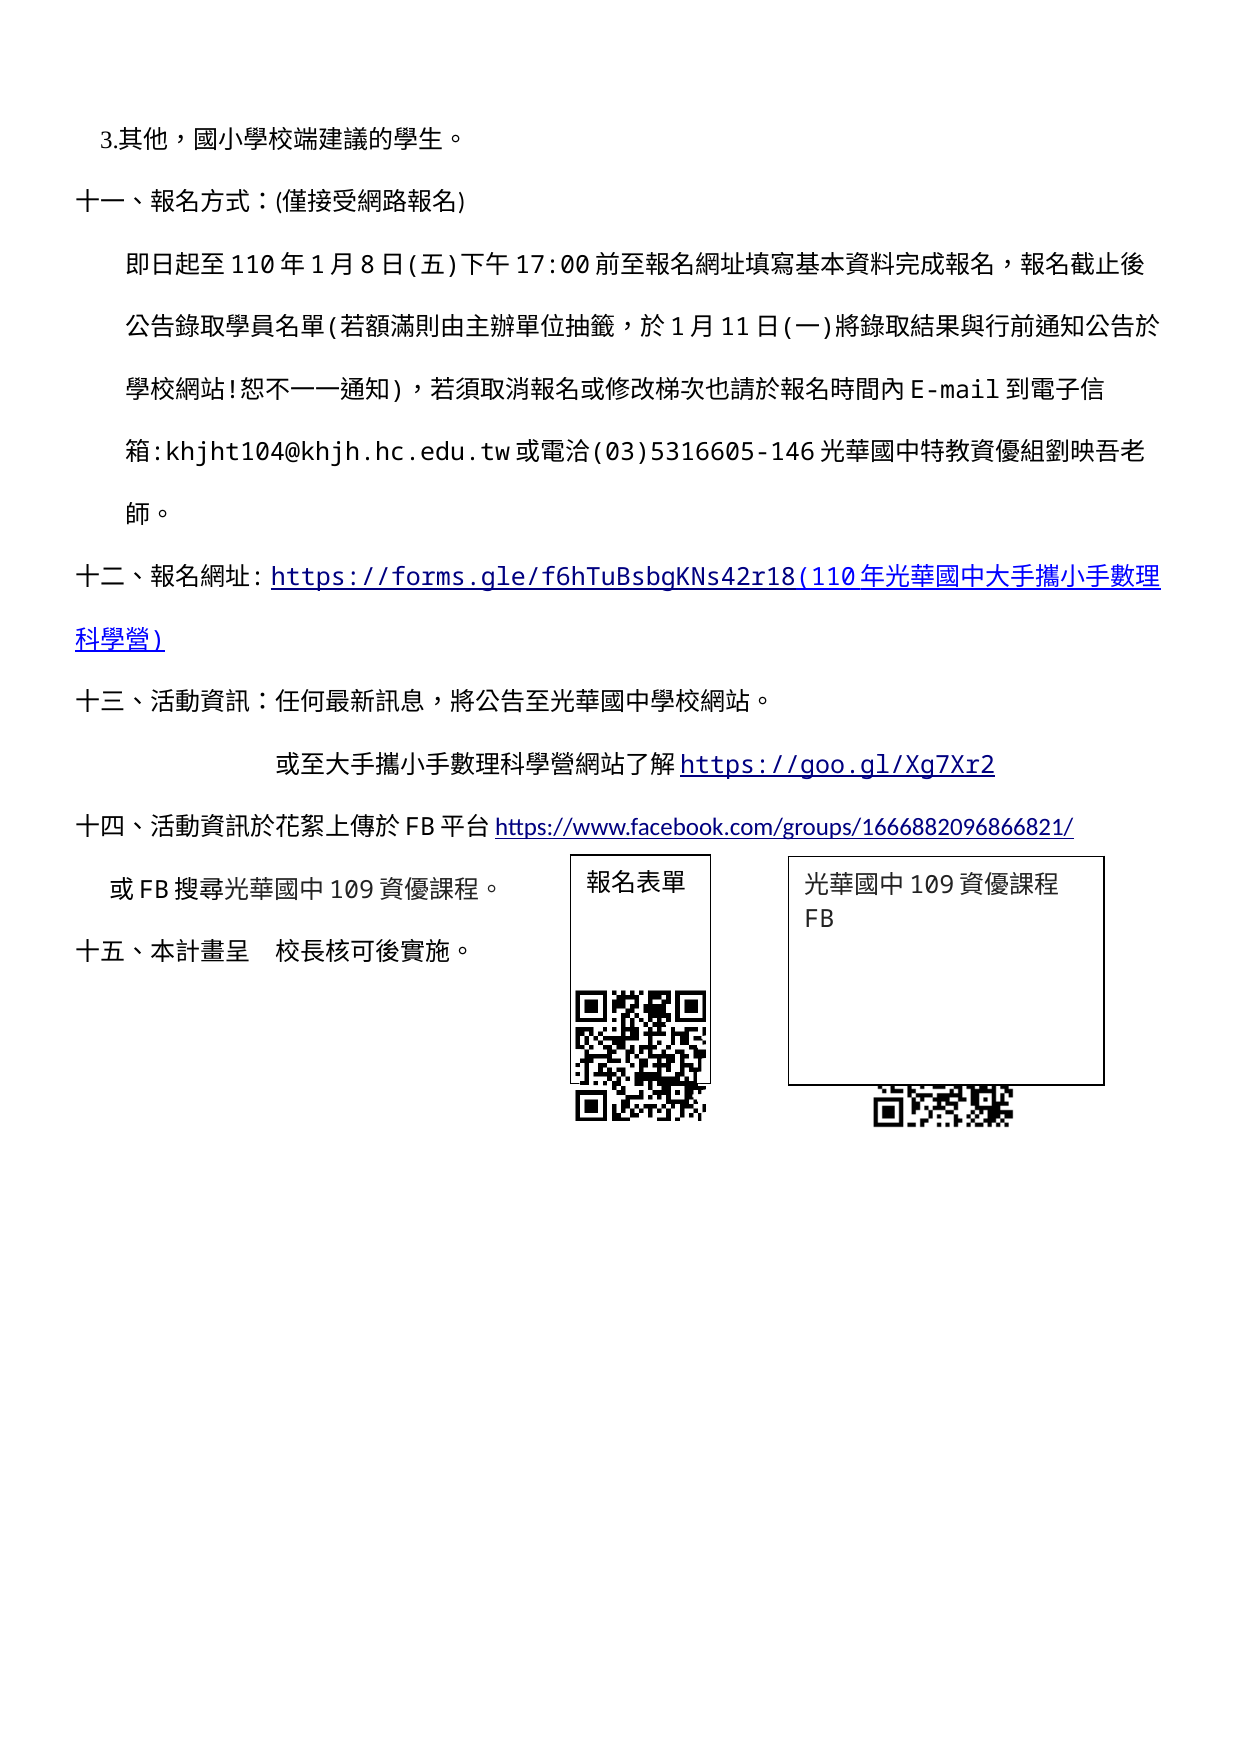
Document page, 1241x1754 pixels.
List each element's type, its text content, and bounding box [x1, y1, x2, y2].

text 十五、本計畫呈 校長核可後實施。 [75, 908, 570, 971]
text 十二、報名網址: https://forms.gle/f6hTuBsbgKNs42r18(110年光華國中大手攜小手數理科學營) [75, 533, 1165, 658]
text 或FB搜尋光華國中109資優課程。 [75, 846, 1165, 1086]
text [711, 908, 787, 971]
text [1105, 908, 1165, 971]
text 即日起至110年1月8日(五)下午17:00前至報名網址填寫基本資料完成報名，報名截止後公告錄取學員名單(若額滿則由主辦單位抽籤，於1月11日(一)將錄取結果與行前通知公告於學校網站!恕不一一通知)，若須取消報名或修改梯次也請於報名時間內E-mail到電子信箱:khjht104@khjh.hc.edu.tw或電洽(03)5316605-146光華國中特教資優組劉映吾老師。 [125, 221, 1165, 533]
text 光華國中109資優課程FB [804, 865, 1088, 935]
text 十三、活動資訊：任何最新訊息，將公告至光華國中學校網站。 [75, 658, 1165, 721]
text 或至大手攜小手數理科學營網站了解https://goo.gl/Xg7Xr2 [255, 721, 1165, 783]
text 報名表單 [586, 863, 694, 899]
text 十一、報名方式：(僅接受網路報名) [75, 158, 1165, 221]
text 十四、活動資訊於花絮上傳於FB平台https://www.facebook.com/groups/1666882096866821/ [75, 783, 1165, 846]
text 3.其他，國小學校端建議的學生。 [75, 96, 1165, 158]
